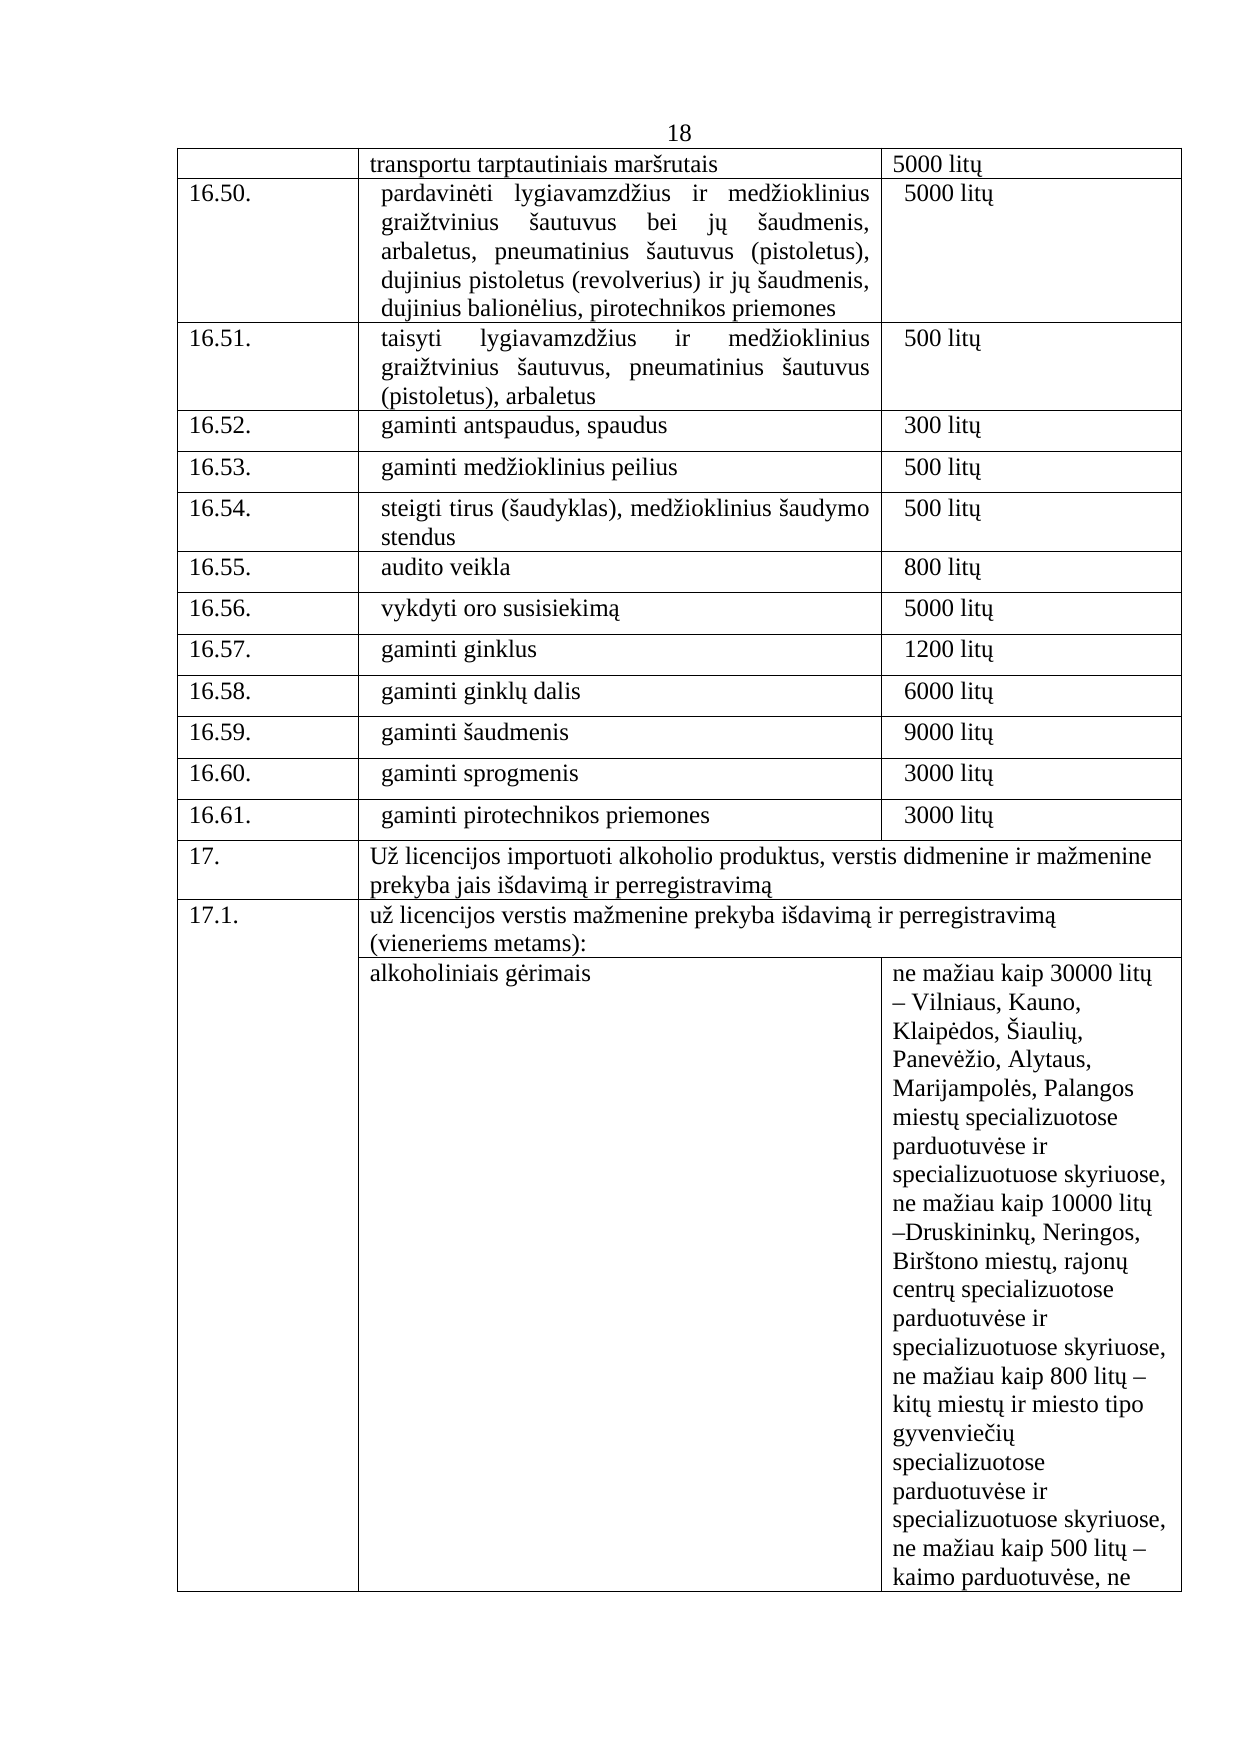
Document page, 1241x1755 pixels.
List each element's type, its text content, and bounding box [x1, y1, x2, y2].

table_cell gaminti ginklų dalis [359, 676, 881, 716]
table_cell 500 litų [882, 323, 1181, 409]
table_cell [178, 149, 358, 177]
table_cell 16.53. [178, 452, 358, 492]
table_cell 16.59. [178, 717, 358, 757]
table_cell 17. [178, 841, 358, 899]
table_cell 16.61. [178, 800, 358, 840]
table_cell taisyti lygiavamzdžius ir medžioklinius graižtvinius šautuvus, pneumatinius šautuvus (pistoletus), arbaletus [359, 323, 881, 409]
table_cell 16.50. [178, 179, 358, 322]
table_cell 16.52. [178, 411, 358, 451]
table_cell audito veikla [359, 552, 881, 592]
table_cell už licencijos verstis mažmenine prekyba išdavimą ir perregistravimą (vieneriems metams): [359, 900, 1181, 957]
table_cell steigti tirus (šaudyklas), medžioklinius šaudymo stendus [359, 493, 881, 551]
table_cell 9000 litų [882, 717, 1181, 757]
table_cell gaminti pirotechnikos priemones [359, 800, 881, 840]
table_cell gaminti medžioklinius peilius [359, 452, 881, 492]
table_cell 300 litų [882, 411, 1181, 451]
table_cell 800 litų [882, 552, 1181, 592]
table_cell 5000 litų [882, 179, 1181, 322]
table_cell 5000 litų [882, 149, 1181, 177]
table_cell 16.55. [178, 552, 358, 592]
table_cell gaminti sprogmenis [359, 759, 881, 799]
table_cell alkoholiniais gėrimais [359, 958, 881, 1591]
table_cell gaminti šaudmenis [359, 717, 881, 757]
table_cell 16.54. [178, 493, 358, 551]
table_cell 3000 litų [882, 800, 1181, 840]
table_cell transportu tarptautiniais maršrutais [359, 149, 881, 177]
table_cell ne mažiau kaip 30000 litų – Vilniaus, Kauno, Klaipėdos, Šiaulių, Panevėžio, Alytaus, Marijampolės, Palangos miestų specializuotose parduotuvėse ir specializuotuose skyriuose, ne mažiau kaip 10000 litų –Druskininkų, Neringos, Birštono miestų, rajonų centrų specializuotose parduotuvėse ir specializuotuose skyriuose, ne mažiau kaip 800 litų – kitų miestų ir miesto tipo gyvenviečių specializuotose parduotuvėse ir specializuotuose skyriuose, ne mažiau kaip 500 litų – kaimo parduotuvėse, ne [882, 958, 1181, 1591]
table_cell 3000 litų [882, 759, 1181, 799]
table_cell gaminti antspaudus, spaudus [359, 411, 881, 451]
table_cell 500 litų [882, 493, 1181, 551]
table_cell 16.56. [178, 593, 358, 633]
table_cell 5000 litų [882, 593, 1181, 633]
table_cell vykdyti oro susisiekimą [359, 593, 881, 633]
table_cell Už licencijos importuoti alkoholio produktus, verstis didmenine ir mažmenine prekyba jais išdavimą ir perregistravimą [359, 841, 1181, 899]
table_cell gaminti ginklus [359, 635, 881, 675]
table_cell 17.1. [178, 900, 358, 1591]
table_cell pardavinėti lygiavamzdžius ir medžioklinius graižtvinius šautuvus bei jų šaudmenis, arbaletus, pneumatinius šautuvus (pistoletus), dujinius pistoletus (revolverius) ir jų šaudmenis, dujinius balionėlius, pirotechnikos priemones [359, 179, 881, 322]
table_cell 16.58. [178, 676, 358, 716]
table_cell 1200 litų [882, 635, 1181, 675]
table_cell 16.60. [178, 759, 358, 799]
table_cell 16.57. [178, 635, 358, 675]
table_cell 16.51. [178, 323, 358, 409]
table_cell 500 litų [882, 452, 1181, 492]
table_cell 6000 litų [882, 676, 1181, 716]
